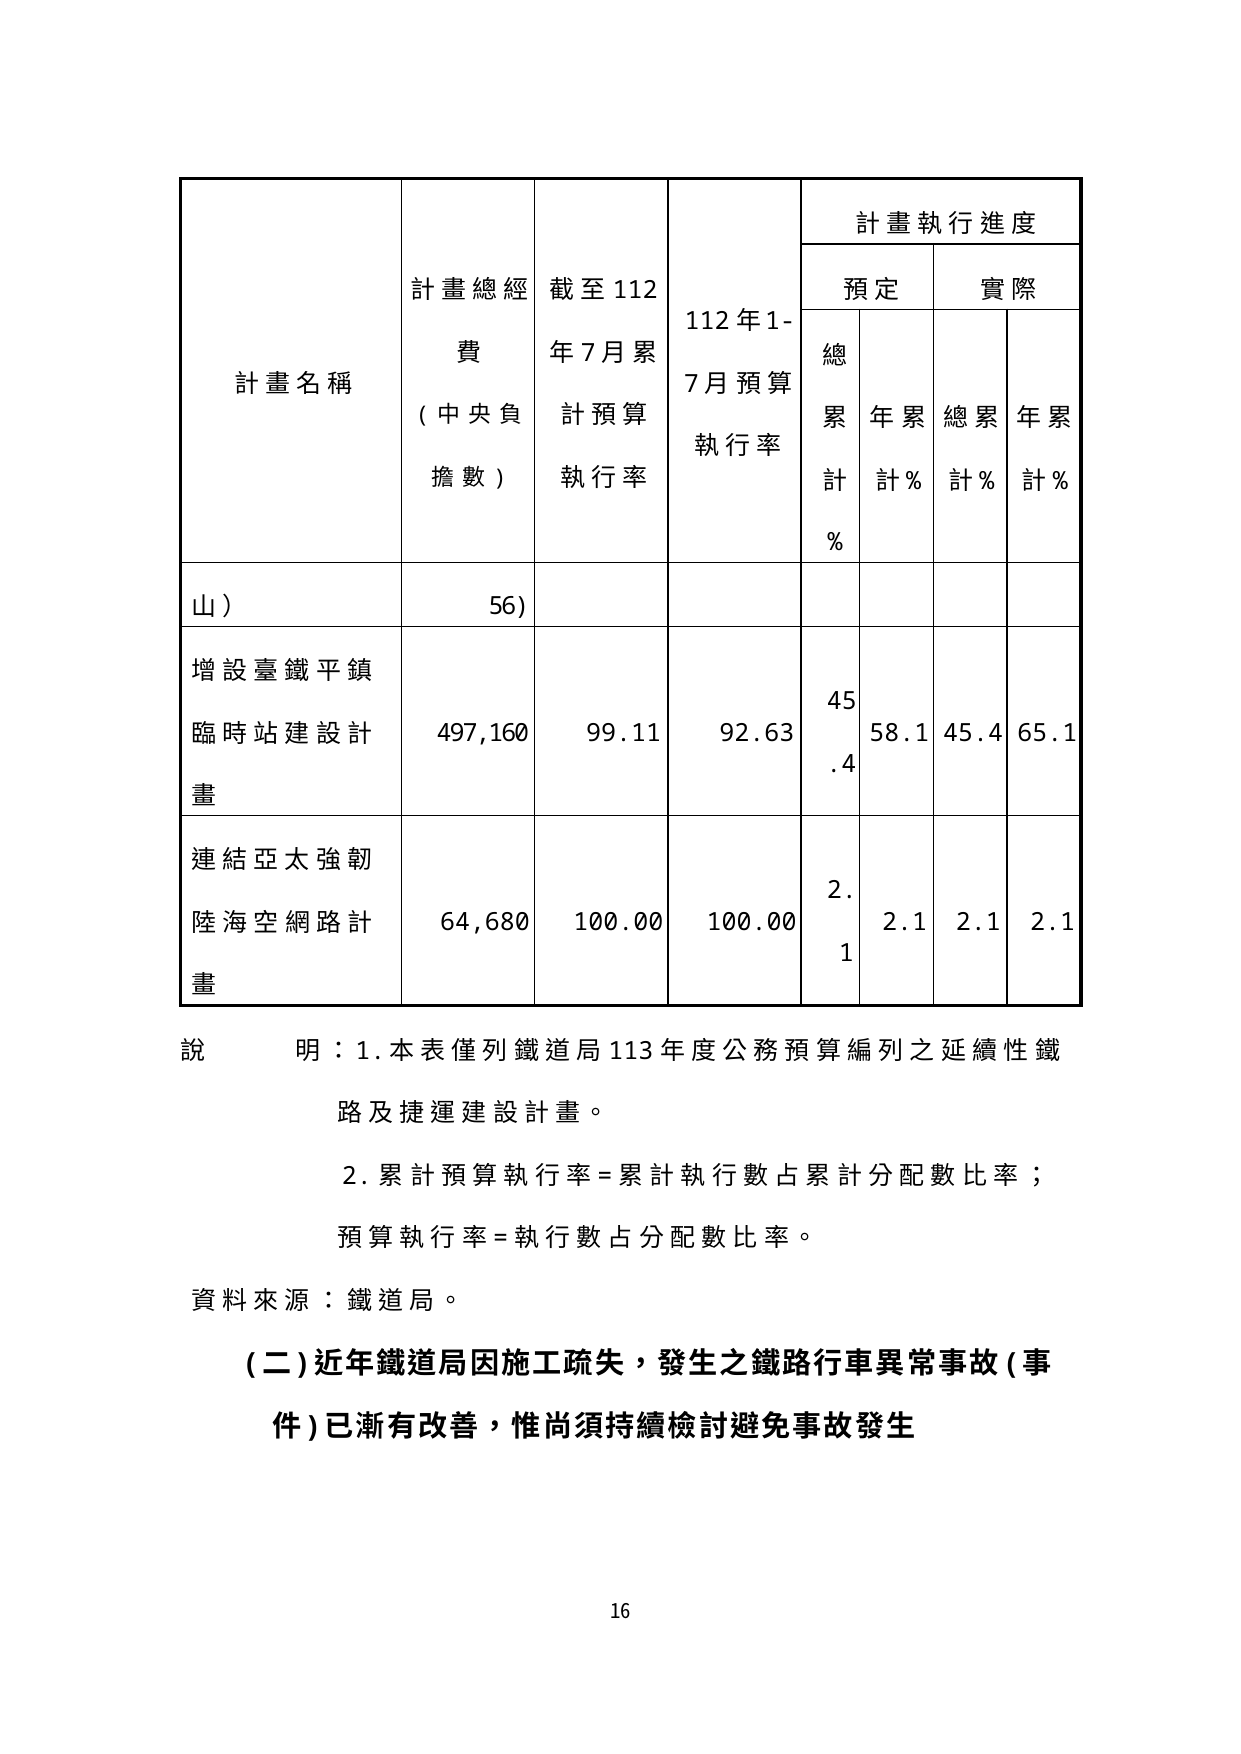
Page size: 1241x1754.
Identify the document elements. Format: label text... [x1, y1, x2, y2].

table_cell [934, 563, 1006, 626]
table_cell 增設臺鐵平鎮臨時站建設計畫 [182, 627, 401, 815]
table_cell 2.1 [1008, 816, 1079, 1004]
table_cell 100.00 [535, 816, 667, 1004]
table_cell [1008, 563, 1079, 626]
table_cell 497,160 [402, 627, 534, 815]
table_cell 65.1 [1008, 627, 1079, 815]
table_header 計畫執行進度 [802, 180, 1079, 243]
text 說 明：1.本表僅列鐵道局113年度公務預算編列之延續性鐵路及捷運建設計畫。 [176, 1007, 1066, 1132]
table_header 計畫總經費 (中央負擔數) [402, 180, 534, 562]
table_cell 連結亞太強韌陸海空網路計畫 [182, 816, 401, 1004]
table_cell 年累計% [860, 310, 933, 562]
text 資料來源：鐵道局。 [179, 1257, 1066, 1319]
table_cell 45.4 [934, 627, 1006, 815]
table_cell 56) [402, 563, 534, 626]
table_cell [802, 563, 859, 626]
table_cell 45.4 [802, 627, 859, 815]
table_cell 99.11 [535, 627, 667, 815]
table_cell 100.00 [669, 816, 800, 1004]
table_cell 實際 [934, 245, 1079, 308]
table_cell 總累計% [802, 310, 859, 562]
table_cell [669, 563, 800, 626]
table_cell 山） [182, 563, 401, 626]
table_cell 58.1 [860, 627, 933, 815]
table_header 計畫名稱 [182, 180, 401, 562]
table_cell 預定 [802, 245, 933, 308]
table_cell 2.1 [934, 816, 1006, 1004]
table_cell [535, 563, 667, 626]
table_cell 總累計% [934, 310, 1006, 562]
text (二)近年鐵道局因施工疏失，發生之鐵路行車異常事故(事件)已漸有改善，惟尚須持續檢討避免事故發生 [236, 1319, 1063, 1444]
table_cell 92.63 [669, 627, 800, 815]
table_cell 64,680 [402, 816, 534, 1004]
table_cell 年累計% [1008, 310, 1079, 562]
table_cell 2.1 [802, 816, 859, 1004]
table_cell [860, 563, 933, 626]
table_header 截至112年7月累計預算執行率 [535, 180, 667, 562]
table_header 112年1-7月預算執行率 [669, 180, 800, 562]
text 2.累計預算執行率=累計執行數占累計分配數比率；預算執行率=執行數占分配數比率。 [179, 1132, 1066, 1257]
table_cell 2.1 [860, 816, 933, 1004]
